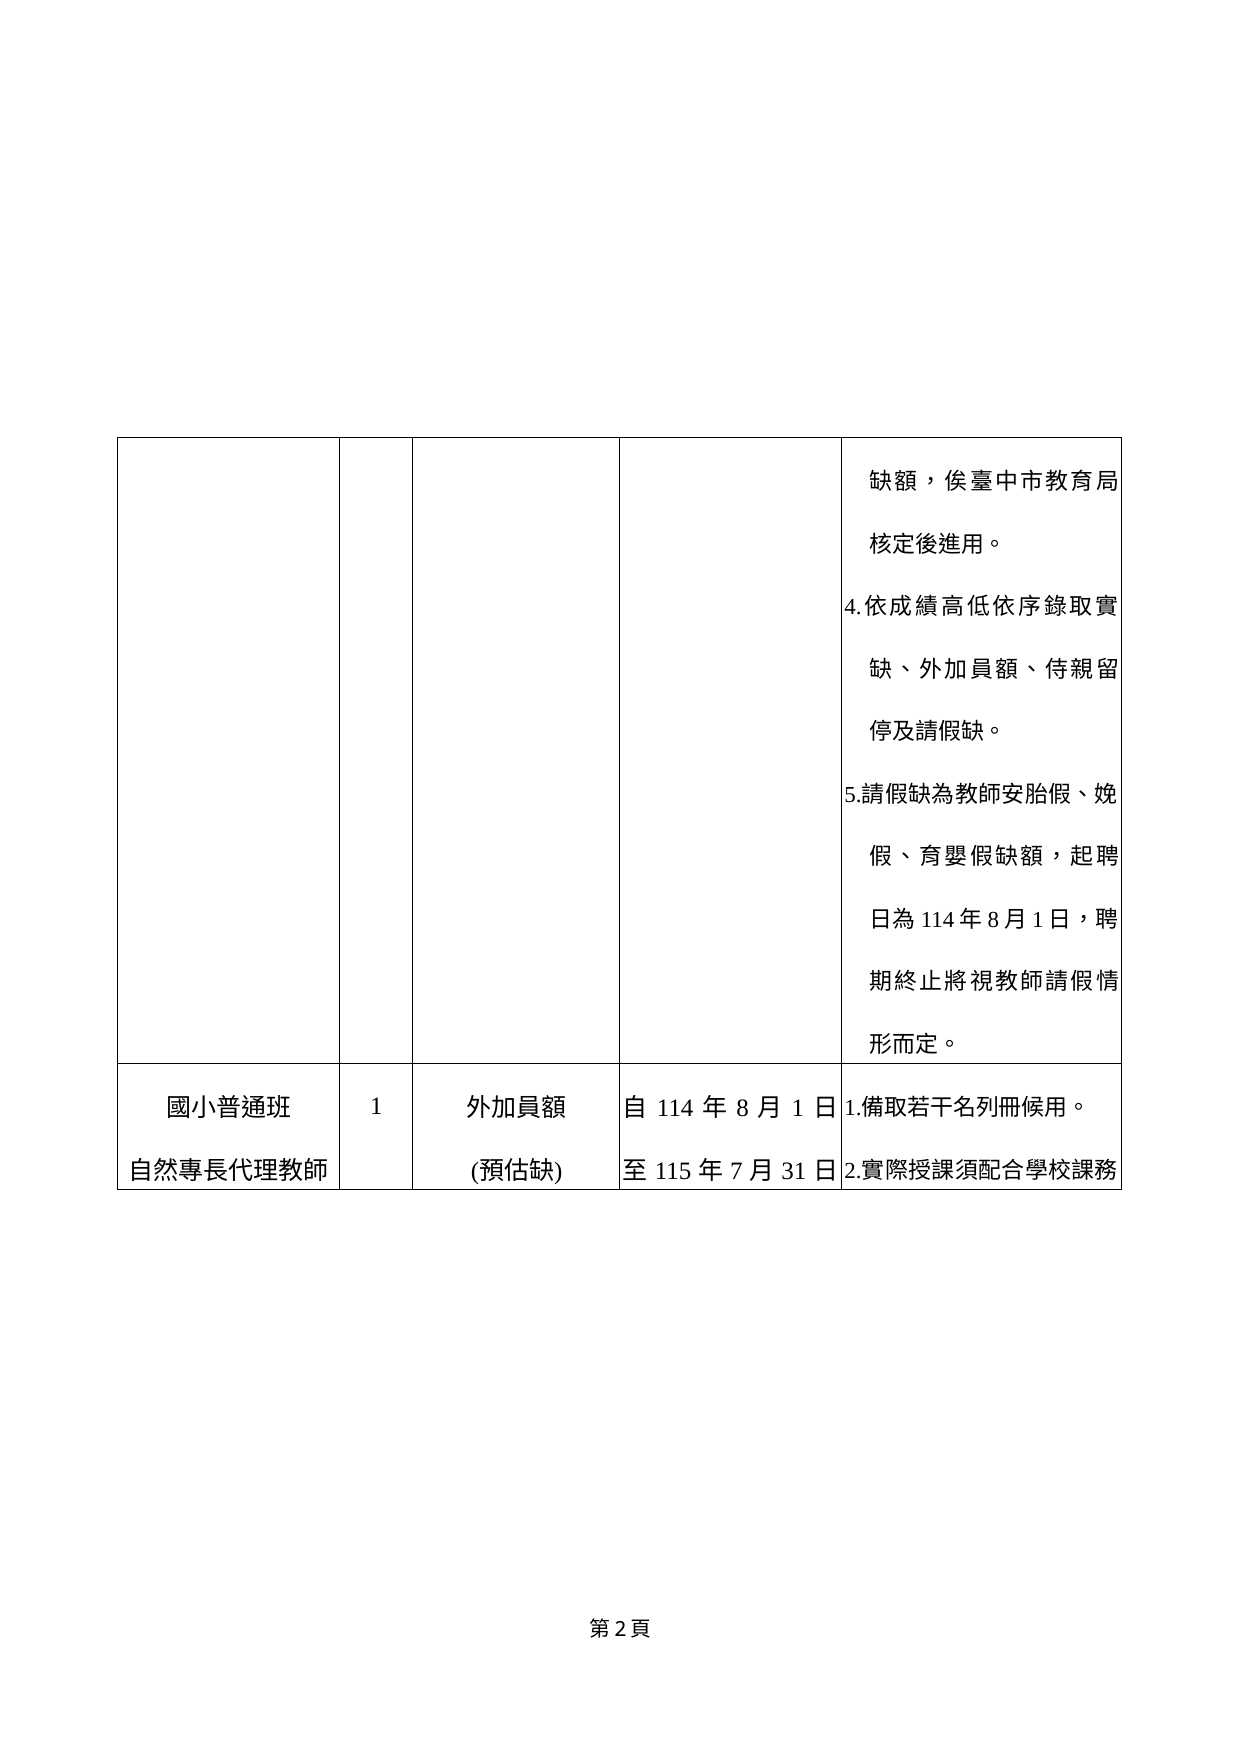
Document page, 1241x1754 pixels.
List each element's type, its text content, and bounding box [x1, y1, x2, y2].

table_cell [340, 438, 412, 1063]
table_cell 1.備取若干名列冊候用。 2.實際授課須配合學校課務 [842, 1064, 1121, 1189]
table_cell 自114年8月1日至115年7月31日 [620, 1064, 841, 1189]
table_cell [118, 438, 339, 1063]
table_cell 1 [340, 1064, 412, 1189]
table_cell 國小普通班 自然專長代理教師 [118, 1064, 339, 1189]
table_cell 缺額，俟臺中市教育局核定後進用。 4.依成績高低依序錄取實缺、外加員額、侍親留停及請假缺。 5.請假缺為教師安胎假、娩假、育嬰假缺額，起聘日為114年8月1日，聘期終止將視教師請假情形而定。 [842, 438, 1121, 1063]
table_cell [620, 438, 841, 1063]
table_cell [413, 438, 619, 1063]
table_cell 外加員額 (預估缺) [413, 1064, 619, 1189]
